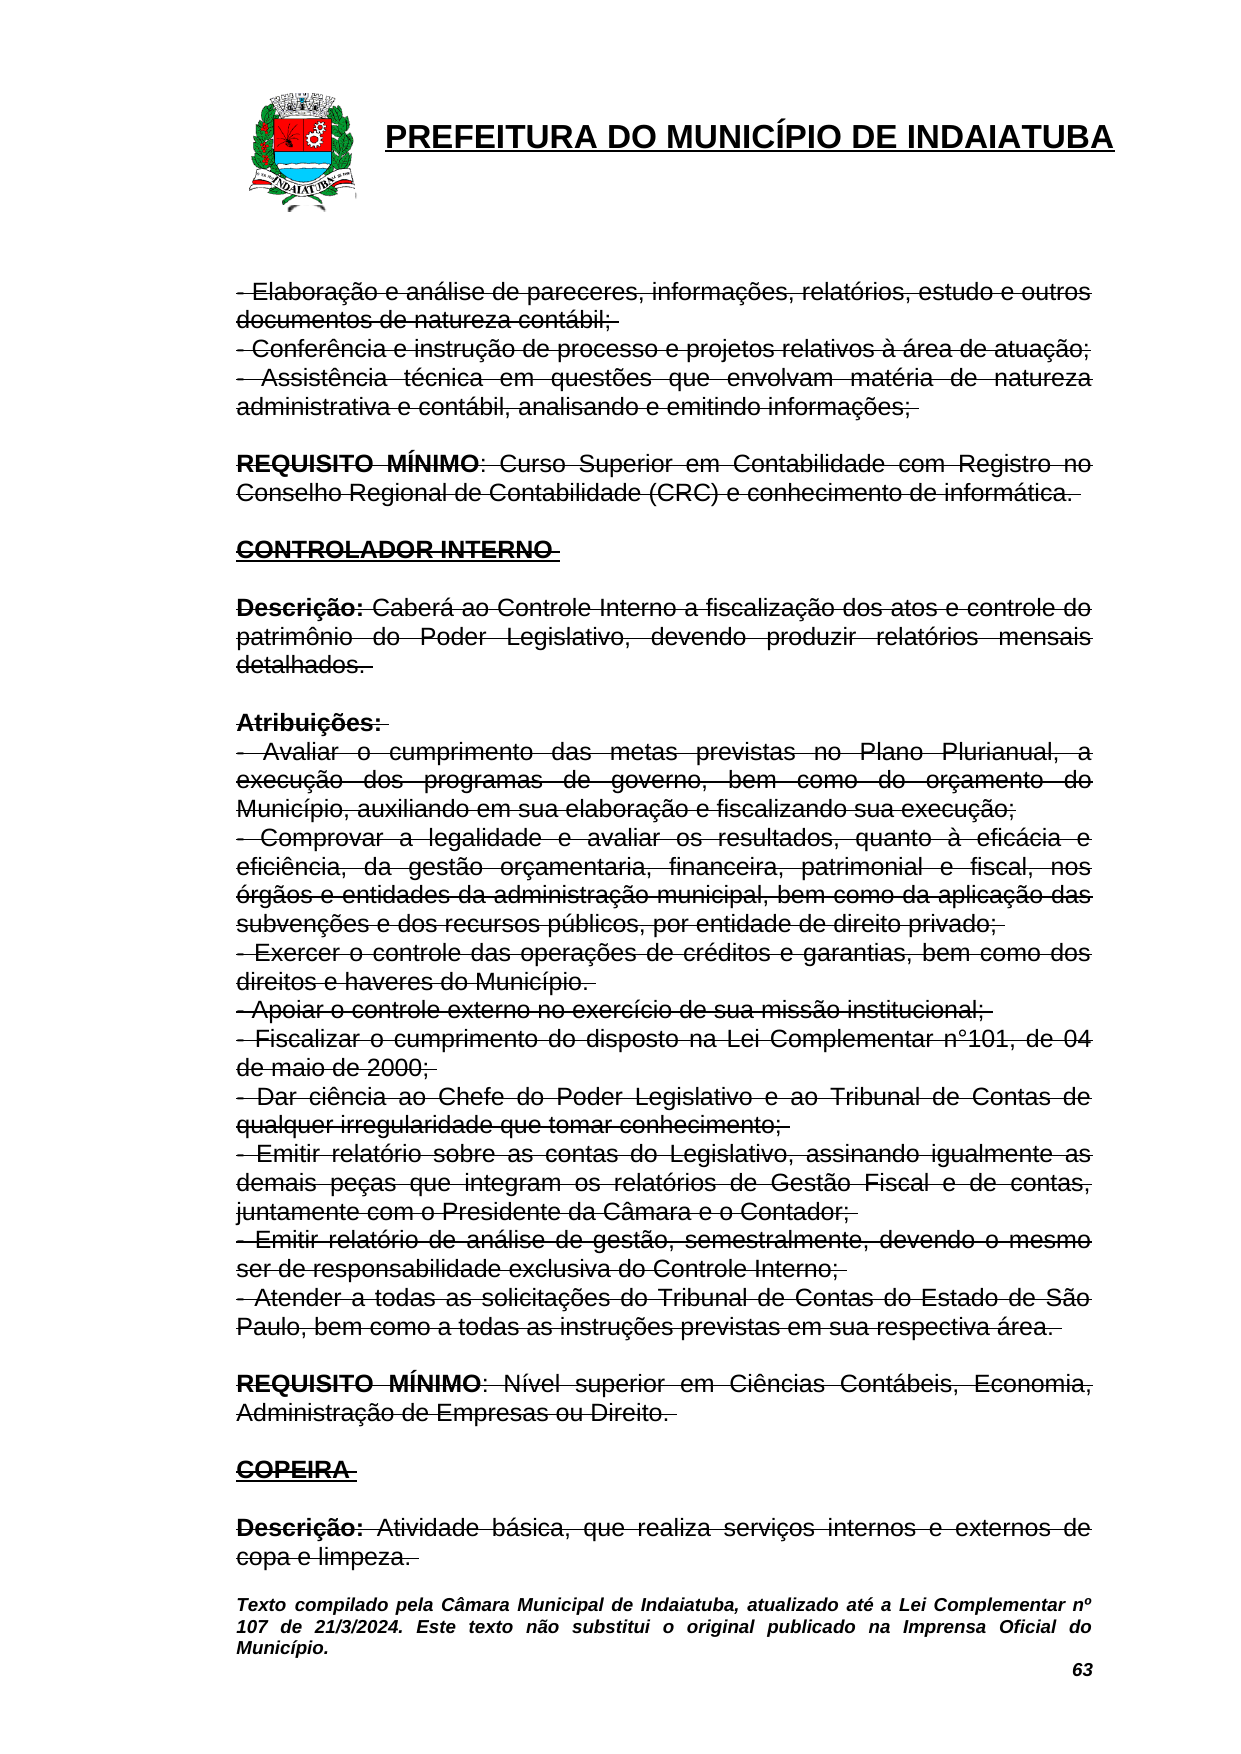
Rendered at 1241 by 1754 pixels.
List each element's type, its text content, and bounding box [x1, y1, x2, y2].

text Descrição: Atividade básica, que realiza serviços internos e externos de copa e limpeza. [236, 1513, 1093, 1570]
text Atribuições: [236, 708, 1093, 737]
text COPEIRA [236, 1455, 1093, 1484]
text REQUISITO MÍNIMO: Curso Superior em Contabilidade com Registro no Conselho Regional de Contabilidade (CRC) e conhecimento de informática. [236, 466, 1093, 507]
text - Avaliar o cumprimento das metas previstas no Plano Plurianual, a execução dos programas de governo, bem como do orçamento do Município, auxiliando em sua elaboração e fiscalizando sua execução; [236, 737, 1093, 753]
text - Avaliar o cumprimento das metas previstas no Plano Plurianual, a execução dos programas de governo, bem como do orçamento do Município, auxiliando em sua elaboração e fiscalizando sua execução; [236, 754, 1093, 781]
text - Comprovar a legalidade e avaliar os resultados, quanto à eficácia e eficiência, da gestão orçamentaria, financeira, patrimonial e fiscal, nos órgãos e entidades da administração municipal, bem como da aplicação das subvenções e dos recursos públicos, por entidade de direito privado; [236, 898, 1093, 938]
text - Assistência técnica em questões que envolvam matéria de natureza administrativa e contábil, analisando e emitindo informações; [236, 409, 858, 420]
text - Avaliar o cumprimento das metas previstas no Plano Plurianual, a execução dos programas de governo, bem como do orçamento do Município, auxiliando em sua elaboração e fiscalizando sua execução; [236, 783, 1093, 823]
text - Assistência técnica em questões que envolvam matéria de natureza administrativa e contábil, analisando e emitindo informações; [236, 363, 1093, 379]
text CONTROLADOR INTERNO [236, 535, 1093, 564]
text - Elaboração e análise de pareceres, informações, relatórios, estudo e outros documentos de natureza contábil; [236, 277, 1093, 334]
text - Fiscalizar o cumprimento do disposto na Lei Complementar n°101, de 04 de maio de 2000; [236, 1041, 1093, 1082]
text - Emitir relatório sobre as contas do Legislativo, assinando igualmente as demais peças que integram os relatórios de Gestão Fiscal e de contas, juntamente com o Presidente da Câmara e o Contador; [236, 1156, 1093, 1225]
text - Atender a todas as solicitações do Tribunal de Contas do Estado de São Paulo, bem como a todas as instruções previstas em sua respectiva área. [236, 1283, 1093, 1340]
text - Emitir relatório de análise de gestão, semestralmente, devendo o mesmo ser de responsabilidade exclusiva do Controle Interno; [236, 1225, 1093, 1283]
text - Emitir relatório sobre as contas do Legislativo, assinando igualmente as demais peças que integram os relatórios de Gestão Fiscal e de contas, juntamente com o Presidente da Câmara e o Contador; [236, 1139, 1093, 1155]
text - Assistência técnica em questões que envolvam matéria de natureza administrativa e contábil, analisando e emitindo informações; [236, 380, 1093, 420]
text - Comprovar a legalidade e avaliar os resultados, quanto à eficácia e eficiência, da gestão orçamentaria, financeira, patrimonial e fiscal, nos órgãos e entidades da administração municipal, bem como da aplicação das subvenções e dos recursos públicos, por entidade de direito privado; [236, 823, 1093, 896]
text - Conferência e instrução de processo e projetos relativos à área de atuação; [236, 334, 1093, 363]
text - Exercer o controle das operações de créditos e garantias, bem como dos direitos e haveres do Município. [236, 938, 1093, 995]
text - Apoiar o controle externo no exercício de sua missão institucional; [236, 995, 1093, 1024]
text REQUISITO MÍNIMO: Curso Superior em Contabilidade com Registro no Conselho Regional de Contabilidade (CRC) e conhecimento de informática. [236, 449, 1093, 465]
text REQUISITO MÍNIMO: Nível superior em Ciências Contábeis, Economia, Administração de Empresas ou Direito. [236, 1369, 1093, 1385]
text - Fiscalizar o cumprimento do disposto na Lei Complementar n°101, de 04 de maio de 2000; [236, 1024, 1093, 1040]
text Descrição: Caberá ao Controle Interno a fiscalização dos atos e controle do patrimônio do Poder Legislativo, devendo produzir relatórios mensais detalhados. [236, 593, 1093, 638]
text - Dar ciência ao Chefe do Poder Legislativo e ao Tribunal de Contas de qualquer irregularidade que tomar conhecimento; [236, 1082, 1093, 1139]
text REQUISITO MÍNIMO: Nível superior em Ciências Contábeis, Economia, Administração de Empresas ou Direito. [236, 1386, 1093, 1427]
text Descrição: Caberá ao Controle Interno a fiscalização dos atos e controle do patrimônio do Poder Legislativo, devendo produzir relatórios mensais detalhados. [236, 639, 1093, 679]
